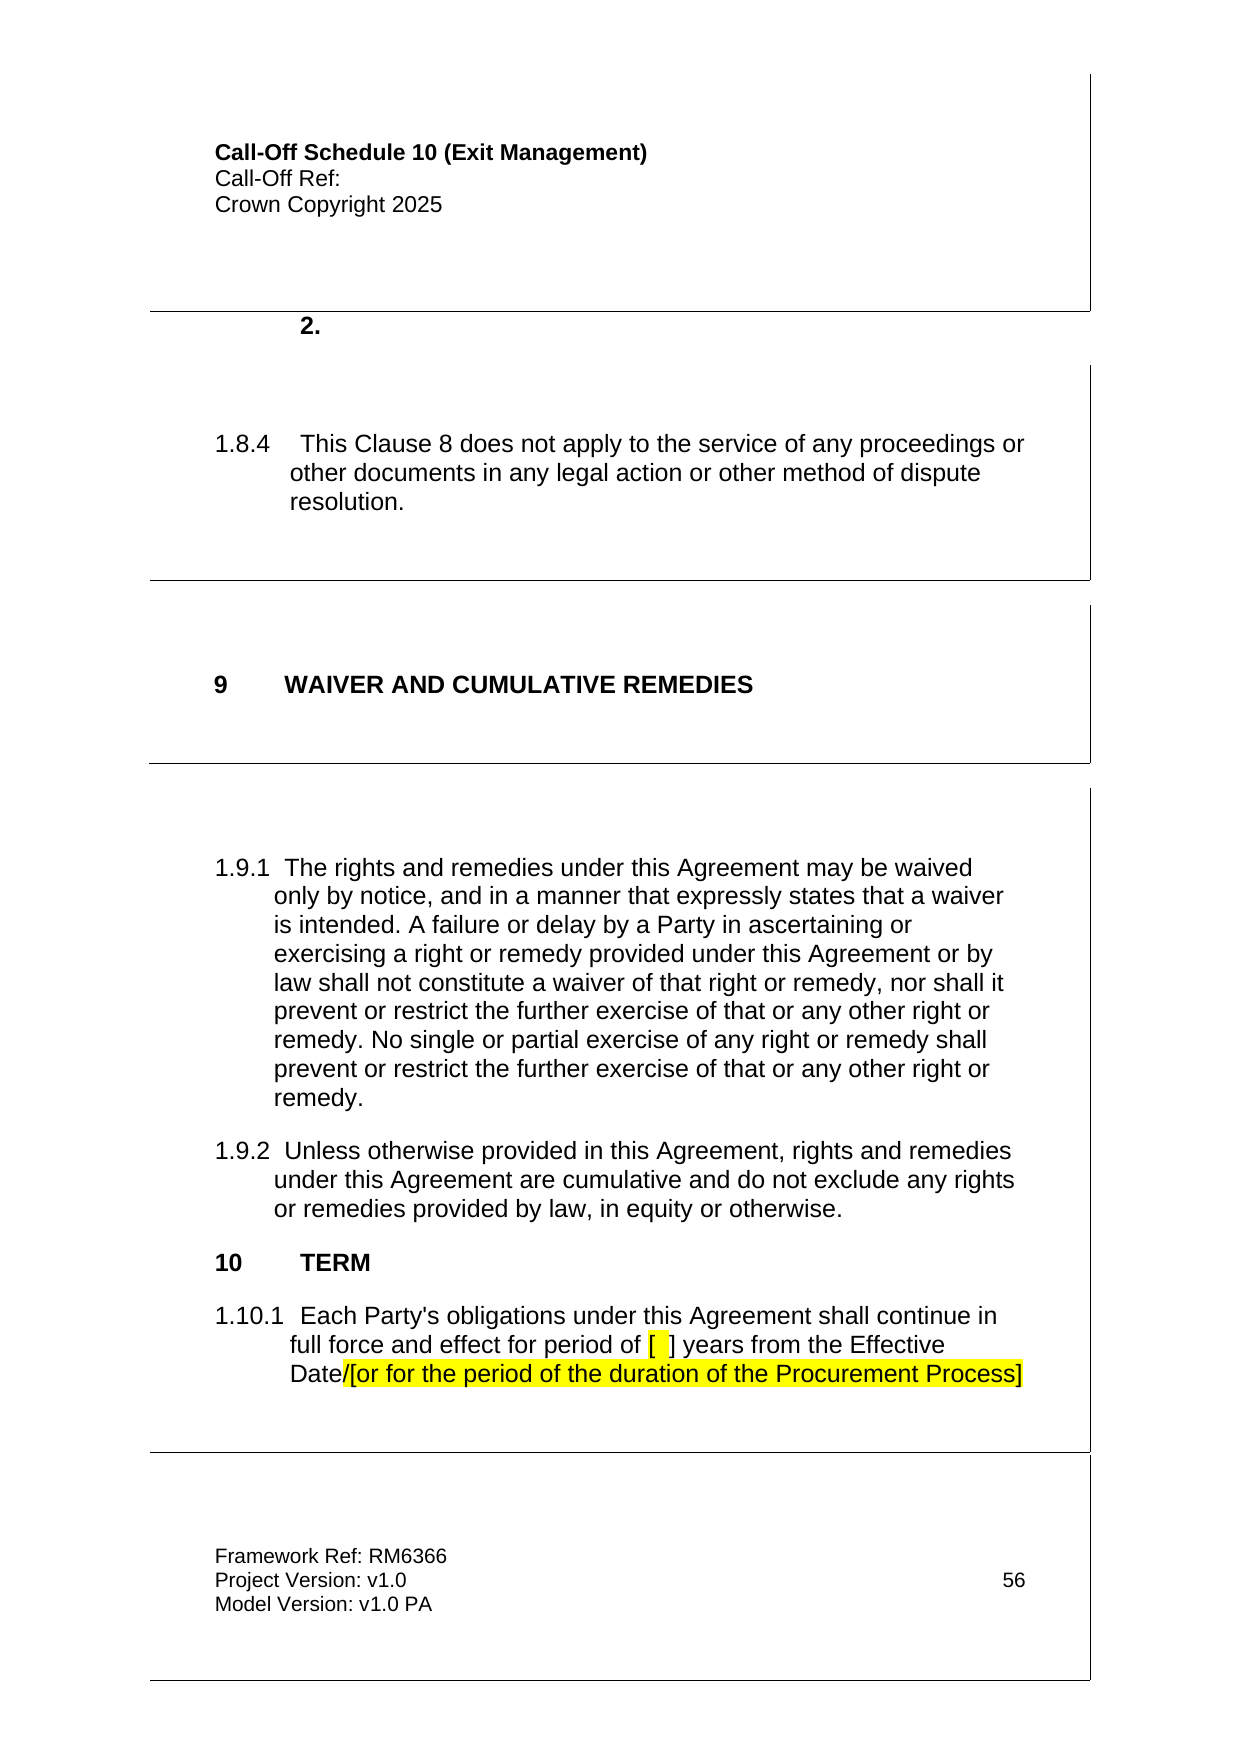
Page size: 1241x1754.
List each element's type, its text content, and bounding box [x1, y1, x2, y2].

list Unless otherwise provided in this Agreement, rights and remedies under this Agreement are cumulative and do not exclude any rights or remedies provided by law, in equity or otherwise. [150, 1072, 1090, 1183]
list The rights and remedies under this Agreement may be waived only by notice, and in a manner that expressly states that a waiver is intended. A failure or delay by a Party in ascertaining or exercising a right or remedy provided under this Agreement or by law shall not constitute a waiver of that right or remedy, nor shall it prevent or restrict the further exercise of that or any other right or remedy. No single or partial exercise of any right or remedy shall prevent or restrict the further exercise of that or any other right or remedy. [150, 788, 1090, 1072]
list WAIVER AND CUMULATIVE REMEDIES [149, 605, 1090, 763]
list This Clause 8 does not apply to the service of any proceedings or other documents in any legal action or other method of dispute resolution. [150, 364, 1090, 580]
list TERM [150, 1183, 1090, 1237]
list Each Party's obligations under this Agreement shall continue in full force and effect for period of [ ] years from the Effective Date/[or for the period of the duration of the Procurement Process] [150, 1237, 1090, 1452]
